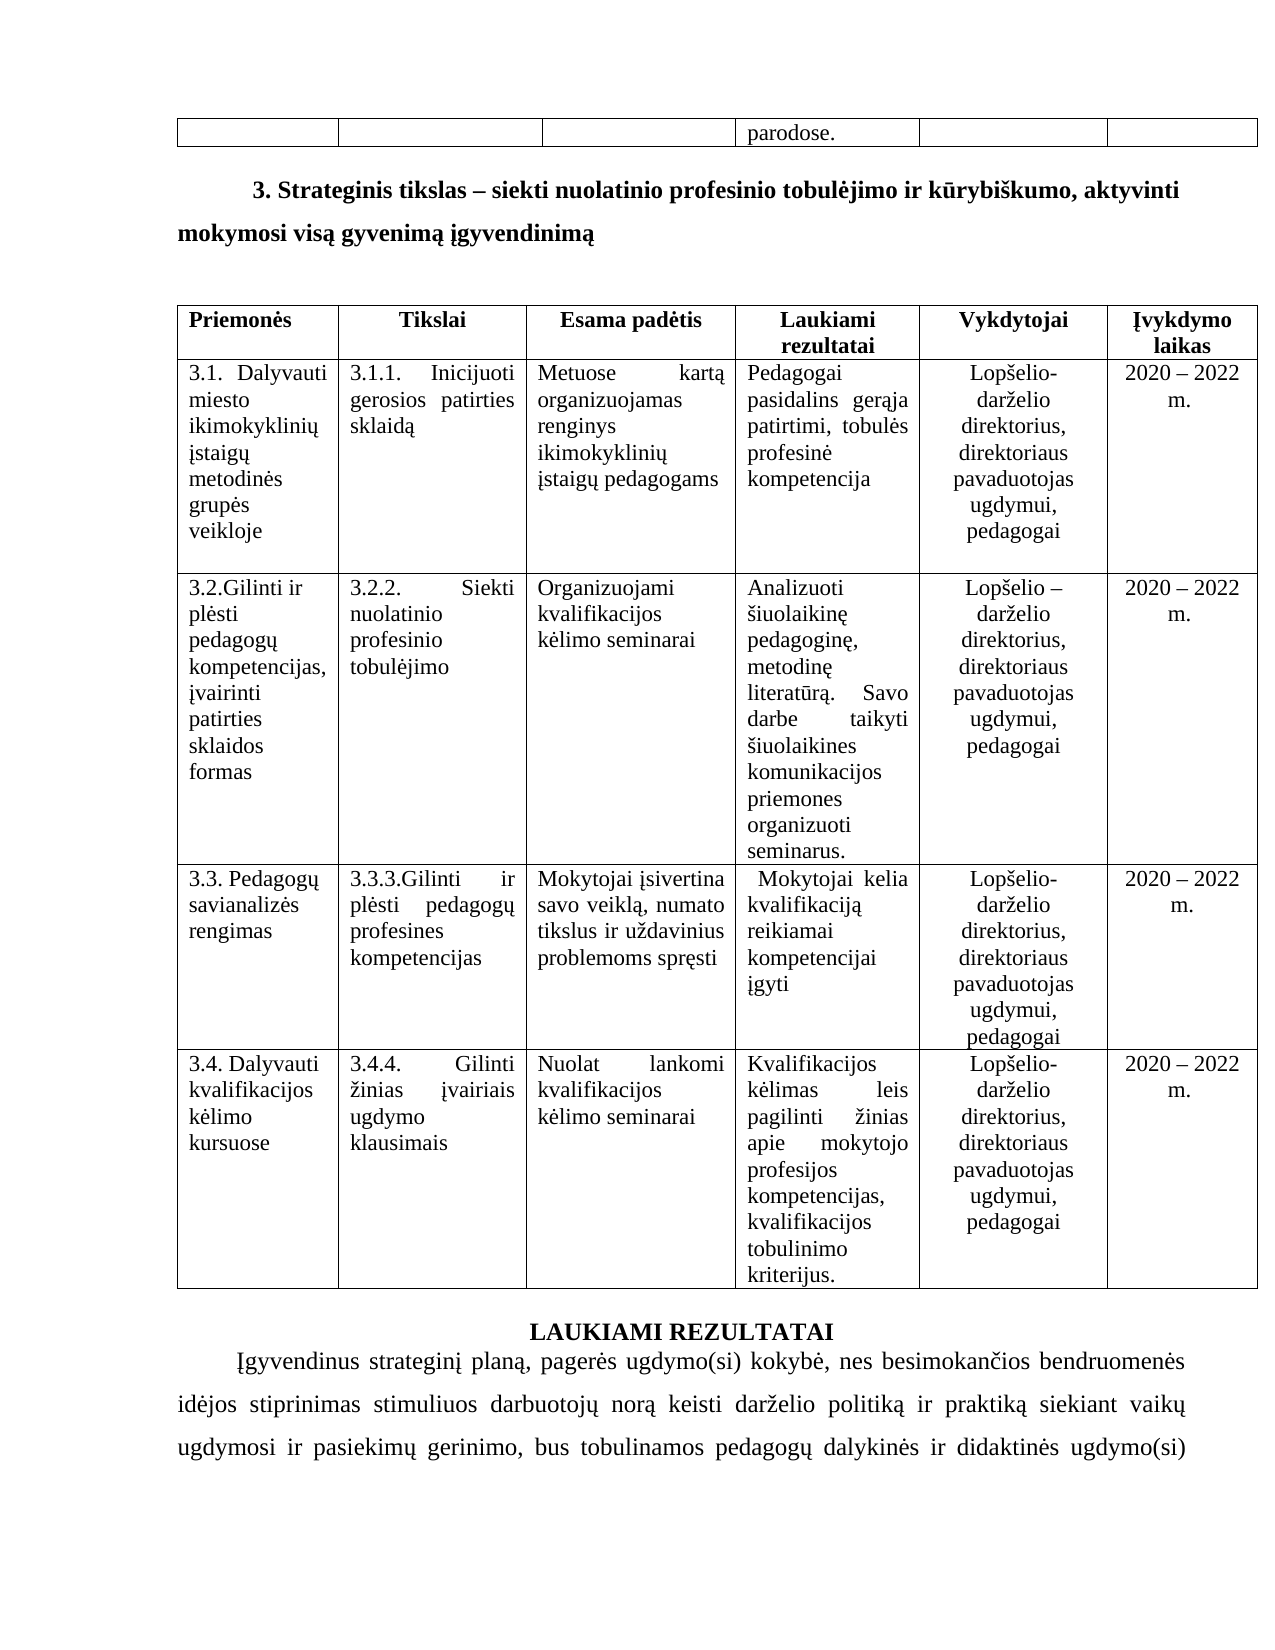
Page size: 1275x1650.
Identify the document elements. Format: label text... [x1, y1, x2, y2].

table_cell [178, 119, 338, 146]
table_cell [543, 119, 735, 146]
table_cell 3.3.3.Gilinti ir plėsti pedagogų profesines kompetencijas [339, 865, 526, 1049]
table_cell Lopšelio- darželio direktorius, direktoriaus pavaduotojas ugdymui, pedagogai [920, 360, 1107, 573]
table_cell parodose. [736, 119, 919, 146]
table_header Esama padėtis [527, 306, 735, 358]
table_cell Metuose kartą organizuojamas renginys ikimokyklinių įstaigų pedagogams [527, 360, 735, 573]
table_cell 3.2.2. Siekti nuolatinio profesinio tobulėjimo [339, 574, 526, 864]
table_cell Lopšelio- darželio direktorius, direktoriaus pavaduotojas ugdymui, pedagogai [920, 865, 1107, 1049]
table_cell 2020 – 2022 m. [1108, 360, 1257, 573]
table_header Laukiami rezultatai [736, 306, 919, 358]
table_cell [339, 119, 542, 146]
table_cell Kvalifikacijos kėlimas leis pagilinti žinias apie mokytojo profesijos kompetencijas, kvalifikacijos tobulinimo kriterijus. [736, 1050, 919, 1287]
text 3. Strateginis tikslas – siekti nuolatinio profesinio tobulėjimo ir kūrybiškumo, aktyvinti mokymosi visą gyvenimą įgyvendinimą [177, 175, 1186, 247]
table_cell 3.1. Dalyvauti miesto ikimokyklinių įstaigų metodinės grupės veikloje [178, 360, 338, 573]
table_header Įvykdymo laikas [1108, 306, 1257, 358]
table_cell 3.3. Pedagogų savianalizės rengimas [178, 865, 338, 1049]
table_cell Mokytojai įsivertina savo veiklą, numato tikslus ir uždavinius problemoms spręsti [527, 865, 735, 1049]
table_cell Lopšelio – darželio direktorius, direktoriaus pavaduotojas ugdymui, pedagogai [920, 574, 1107, 864]
table_header Tikslai [339, 306, 526, 358]
table_cell 3.4. Dalyvauti kvalifikacijos kėlimo kursuose [178, 1050, 338, 1287]
table_cell Pedagogai pasidalins gerąja patirtimi, tobulės profesinė kompetencija [736, 360, 919, 573]
table_header Priemonės [178, 306, 338, 358]
table_cell Lopšelio- darželio direktorius, direktoriaus pavaduotojas ugdymui, pedagogai [920, 1050, 1107, 1287]
table_cell Analizuoti šiuolaikinę pedagoginę, metodinę literatūrą. Savo darbe taikyti šiuolaikines komunikacijos priemones organizuoti seminarus. [736, 574, 919, 864]
table_cell 2020 – 2022 m. [1108, 865, 1257, 1049]
table_cell Mokytojai kelia kvalifikaciją reikiamai kompetencijai įgyti [736, 865, 919, 1049]
table_cell 2020 – 2022 m. [1108, 574, 1257, 864]
table_cell 3.1.1. Inicijuoti gerosios patirties sklaidą [339, 360, 526, 573]
text Įgyvendinus strateginį planą, pagerės ugdymo(si) kokybė, nes besimokančios bendruomenės idėjos stiprinimas stimuliuos darbuotojų norą keisti darželio politiką ir praktiką siekiant vaikų ugdymosi ir pasiekimų gerinimo, bus tobulinamos pedagogų dalykinės ir didaktinės ugdymo(si) [177, 1346, 1186, 1461]
table_cell [1108, 119, 1257, 146]
text LAUKIAMI REZULTATAI [177, 1317, 1186, 1346]
table_cell 2020 – 2022 m. [1108, 1050, 1257, 1287]
table_cell [920, 119, 1107, 146]
table_cell Organizuojami kvalifikacijos kėlimo seminarai [527, 574, 735, 864]
table_cell Nuolat lankomi kvalifikacijos kėlimo seminarai [527, 1050, 735, 1287]
table_header Vykdytojai [920, 306, 1107, 358]
table_cell 3.4.4. Gilinti žinias įvairiais ugdymo klausimais [339, 1050, 526, 1287]
table_cell 3.2.Gilinti ir plėsti pedagogų kompetencijas, įvairinti patirties sklaidos formas [178, 574, 338, 864]
